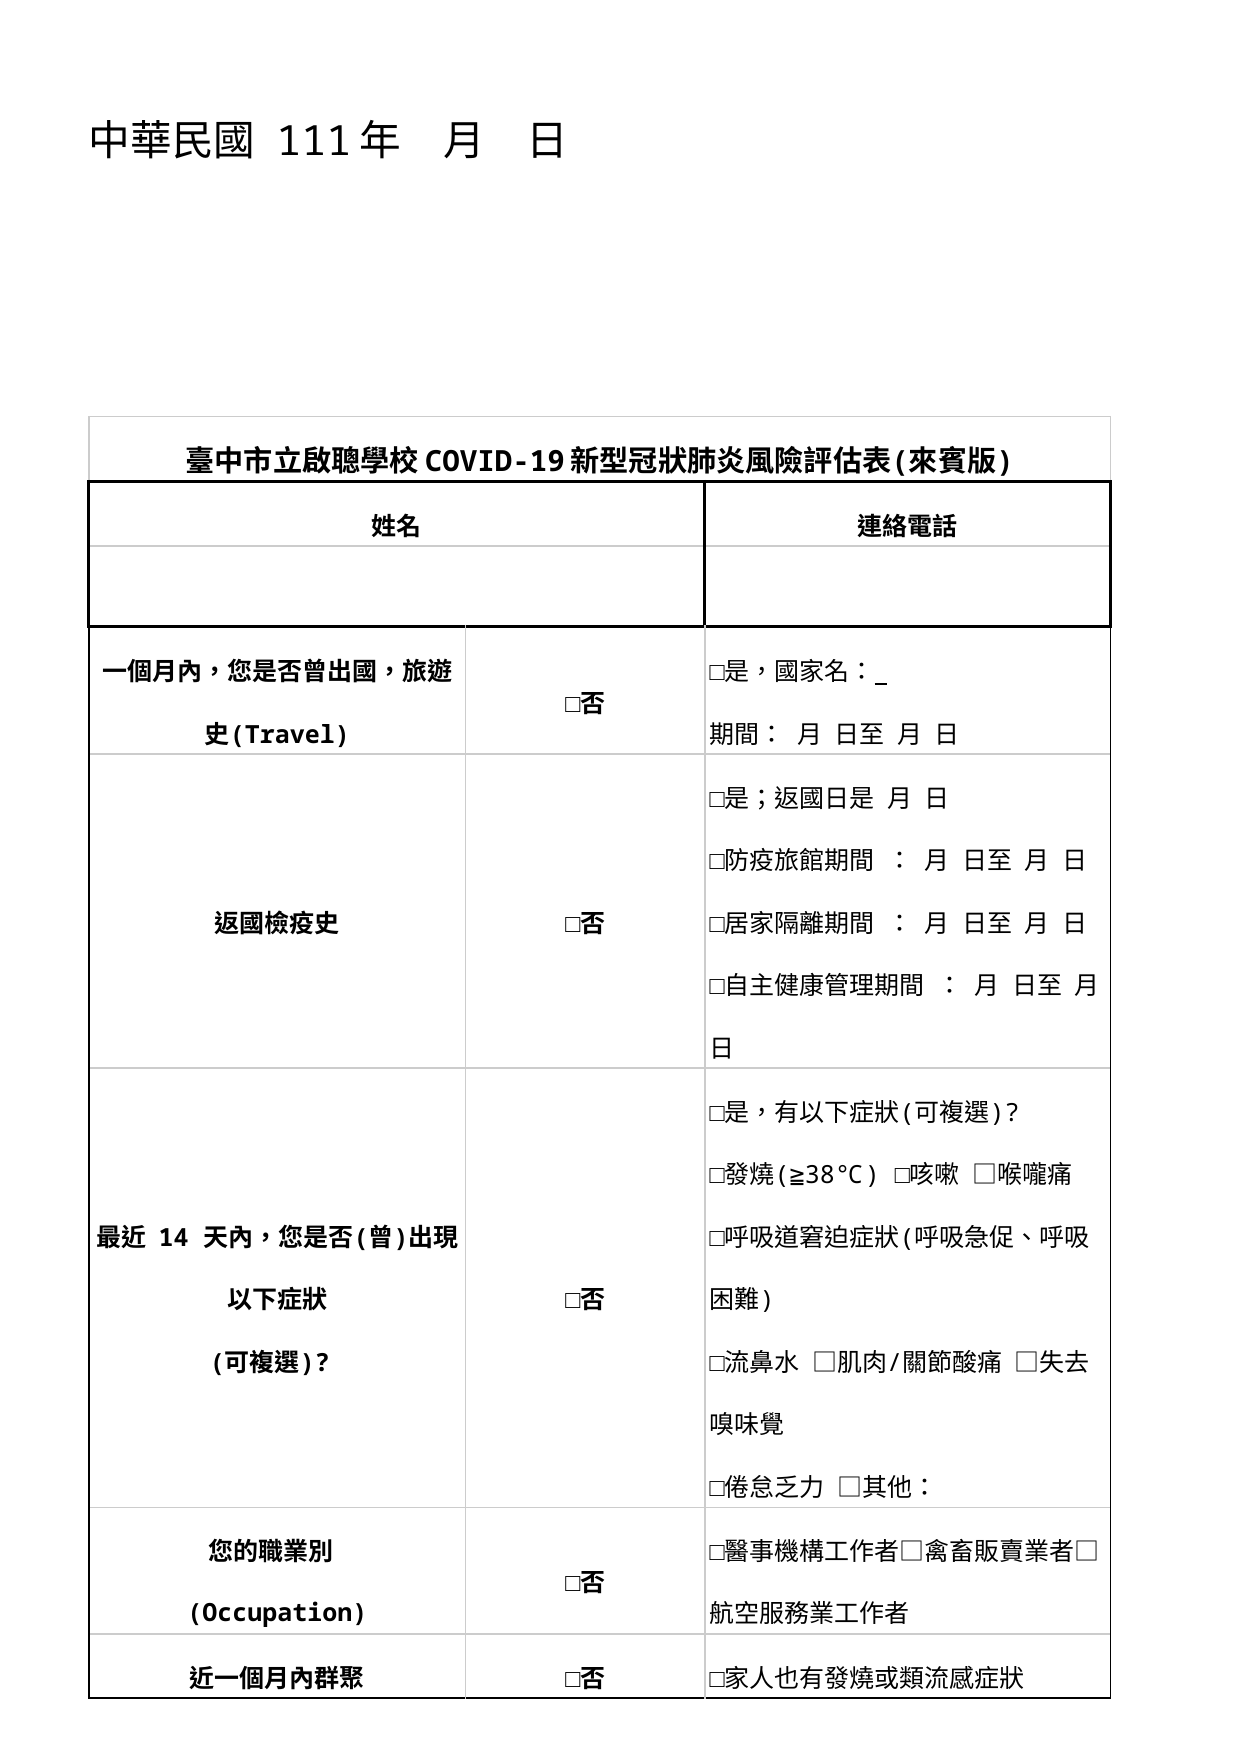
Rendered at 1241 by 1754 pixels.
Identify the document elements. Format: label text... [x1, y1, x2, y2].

text 中華民國 111年 月 日 [89, 96, 1152, 158]
table_cell 姓名 [90, 483, 703, 545]
table_cell 一個月內，您是否曾出國，旅遊史(Travel) [90, 628, 465, 753]
table_header 臺中市立啟聰學校COVID-19新型冠狀肺炎風險評估表(來賓版) [90, 417, 1110, 480]
table_cell 連絡電話 [706, 483, 1109, 545]
table_cell 最近 14 天內，您是否(曾)出現以下症狀 (可複選)? [90, 1069, 465, 1506]
table_cell □是，有以下症狀(可複選)? □發燒(≧38℃) □咳嗽 □喉嚨痛 □呼吸道窘迫症狀(呼吸急促、呼吸困難) □流鼻水 □肌肉/關節酸痛 □失去嗅味覺 □倦怠乏力 □其他： [706, 1069, 1110, 1506]
table_cell □否 [466, 755, 704, 1067]
table_cell □否 [466, 1508, 704, 1633]
table_cell [706, 547, 1109, 625]
table_cell □否 [466, 1069, 704, 1506]
table_cell □醫事機構工作者□禽畜販賣業者□航空服務業工作者 [706, 1508, 1110, 1633]
table_cell □是；返國日是 月 日 □防疫旅館期間 ： 月 日至 月 日 □居家隔離期間 ： 月 日至 月 日 □自主健康管理期間 ： 月 日至 月 日 [706, 755, 1110, 1067]
table_cell □是，國家名： 期間： 月 日至 月 日 [706, 628, 1110, 753]
table_cell □否 [466, 628, 704, 753]
table_cell □否 [466, 1635, 704, 1697]
table_cell [90, 547, 703, 625]
table_cell 返國檢疫史 [90, 755, 465, 1067]
table_cell 您的職業別 (Occupation) [90, 1508, 465, 1633]
table_cell 近一個月內群聚 [90, 1635, 465, 1697]
table_cell □家人也有發燒或類流感症狀 [706, 1635, 1110, 1697]
